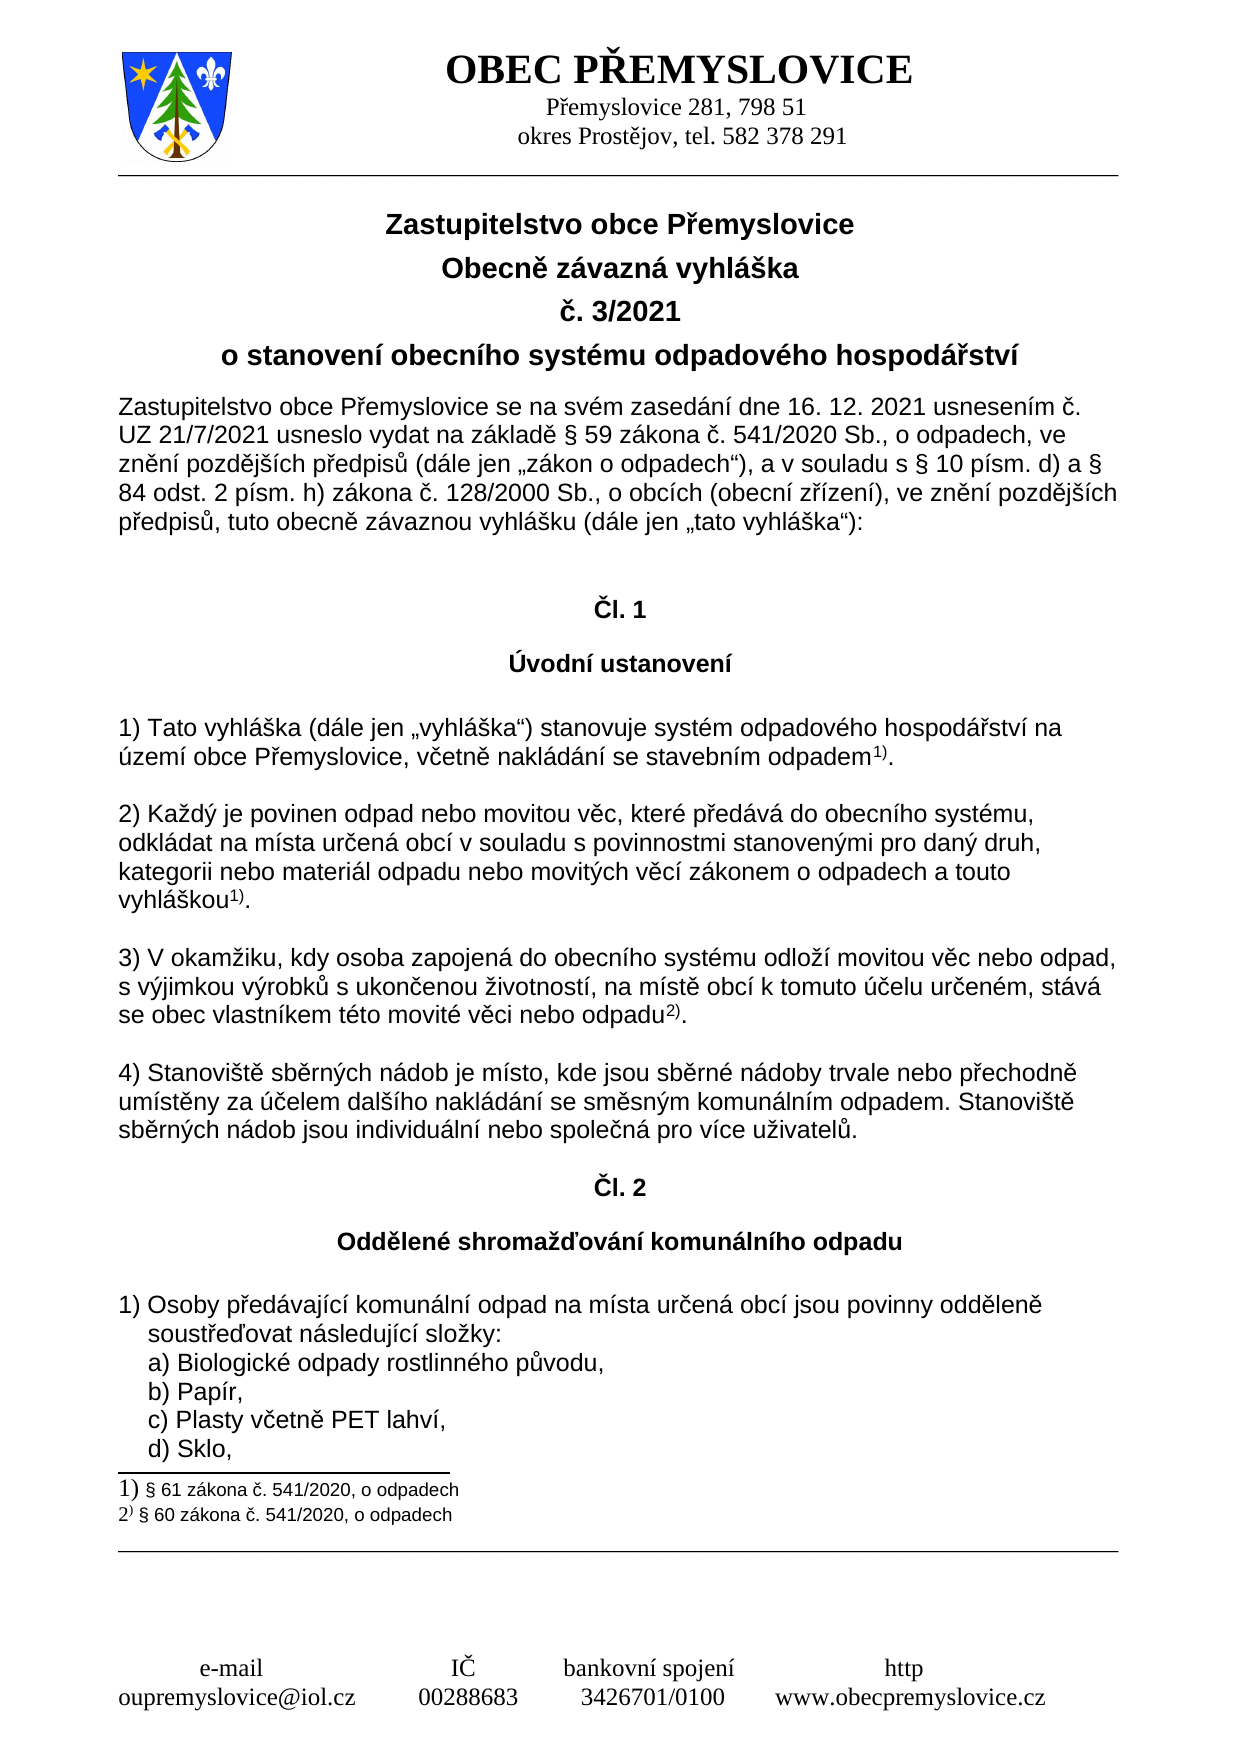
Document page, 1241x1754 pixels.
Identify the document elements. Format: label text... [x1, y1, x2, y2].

text d) Sklo, [148, 1434, 1122, 1463]
text 3) V okamžiku, kdy osoba zapojená do obecního systému odloží movitou věc nebo odpad, s výjimkou výrobků s ukončenou životností, na místě obcí k tomuto účelu určeném, stává se obec vlastníkem této movité věci nebo odpadu2). [118, 943, 1122, 1029]
subtitle Oddělené shromažďování komunálního odpadu [118, 1227, 1122, 1256]
text 2) § 60 zákona č. 541/2020, o odpadech [118, 1502, 1122, 1526]
text b) Papír, [148, 1377, 1122, 1406]
text Čl. 2 [118, 1173, 1122, 1202]
text Čl. 1 [118, 596, 1122, 624]
text č. 3/2021 [118, 294, 1122, 328]
text 1) Tato vyhláška (dále jen „vyhláška“) stanovuje systém odpadového hospodářství na území obce Přemyslovice, včetně nakládání se stavebním odpadem. [118, 713, 1122, 771]
subtitle Úvodní ustanovení [118, 649, 1122, 678]
text Zastupitelstvo obce Přemyslovice se na svém zasedání dne 16. 12. 2021 usnesením č. UZ 21/7/2021 usneslo vydat na základě § 59 zákona č. 541/2020 Sb., o odpadech, ve znění pozdějších předpisů (dále jen „zákon o odpadech“), a v souladu s § 10 písm. d) a § 84 odst. 2 písm. h) zákona č. 128/2000 Sb., o obcích (obecní zřízení), ve znění pozdějších předpisů, tuto obecně závaznou vyhlášku (dále jen „tato vyhláška“): [118, 392, 1122, 536]
text Zastupitelstvo obce Přemyslovice [118, 207, 1122, 241]
text § 61 zákona č. 541/2020, o odpadech [118, 1473, 1122, 1502]
text 4) Stanoviště sběrných nádob je místo, kde jsou sběrné nádoby trvale nebo přechodně umístěny za účelem dalšího nakládání se směsným komunálním odpadem. Stanoviště sběrných nádob jsou individuální nebo společná pro více uživatelů. [118, 1058, 1122, 1144]
text a) Biologické odpady rostlinného původu, [148, 1348, 1122, 1377]
text Obecně závazná vyhláška [118, 251, 1122, 284]
text 1) Osoby předávající komunální odpad na místa určená obcí jsou povinny odděleně soustřeďovat následující složky: [118, 1291, 1122, 1348]
text o stanovení obecního systému odpadového hospodářství [118, 338, 1122, 371]
text c) Plasty včetně PET lahví, [148, 1406, 1122, 1434]
text 2) Každý je povinen odpad nebo movitou věc, které předává do obecního systému, odkládat na místa určená obcí v souladu s povinnostmi stanovenými pro daný druh, kategorii nebo materiál odpadu nebo movitých věcí zákonem o odpadech a touto vyhláškou1). [118, 799, 1122, 914]
